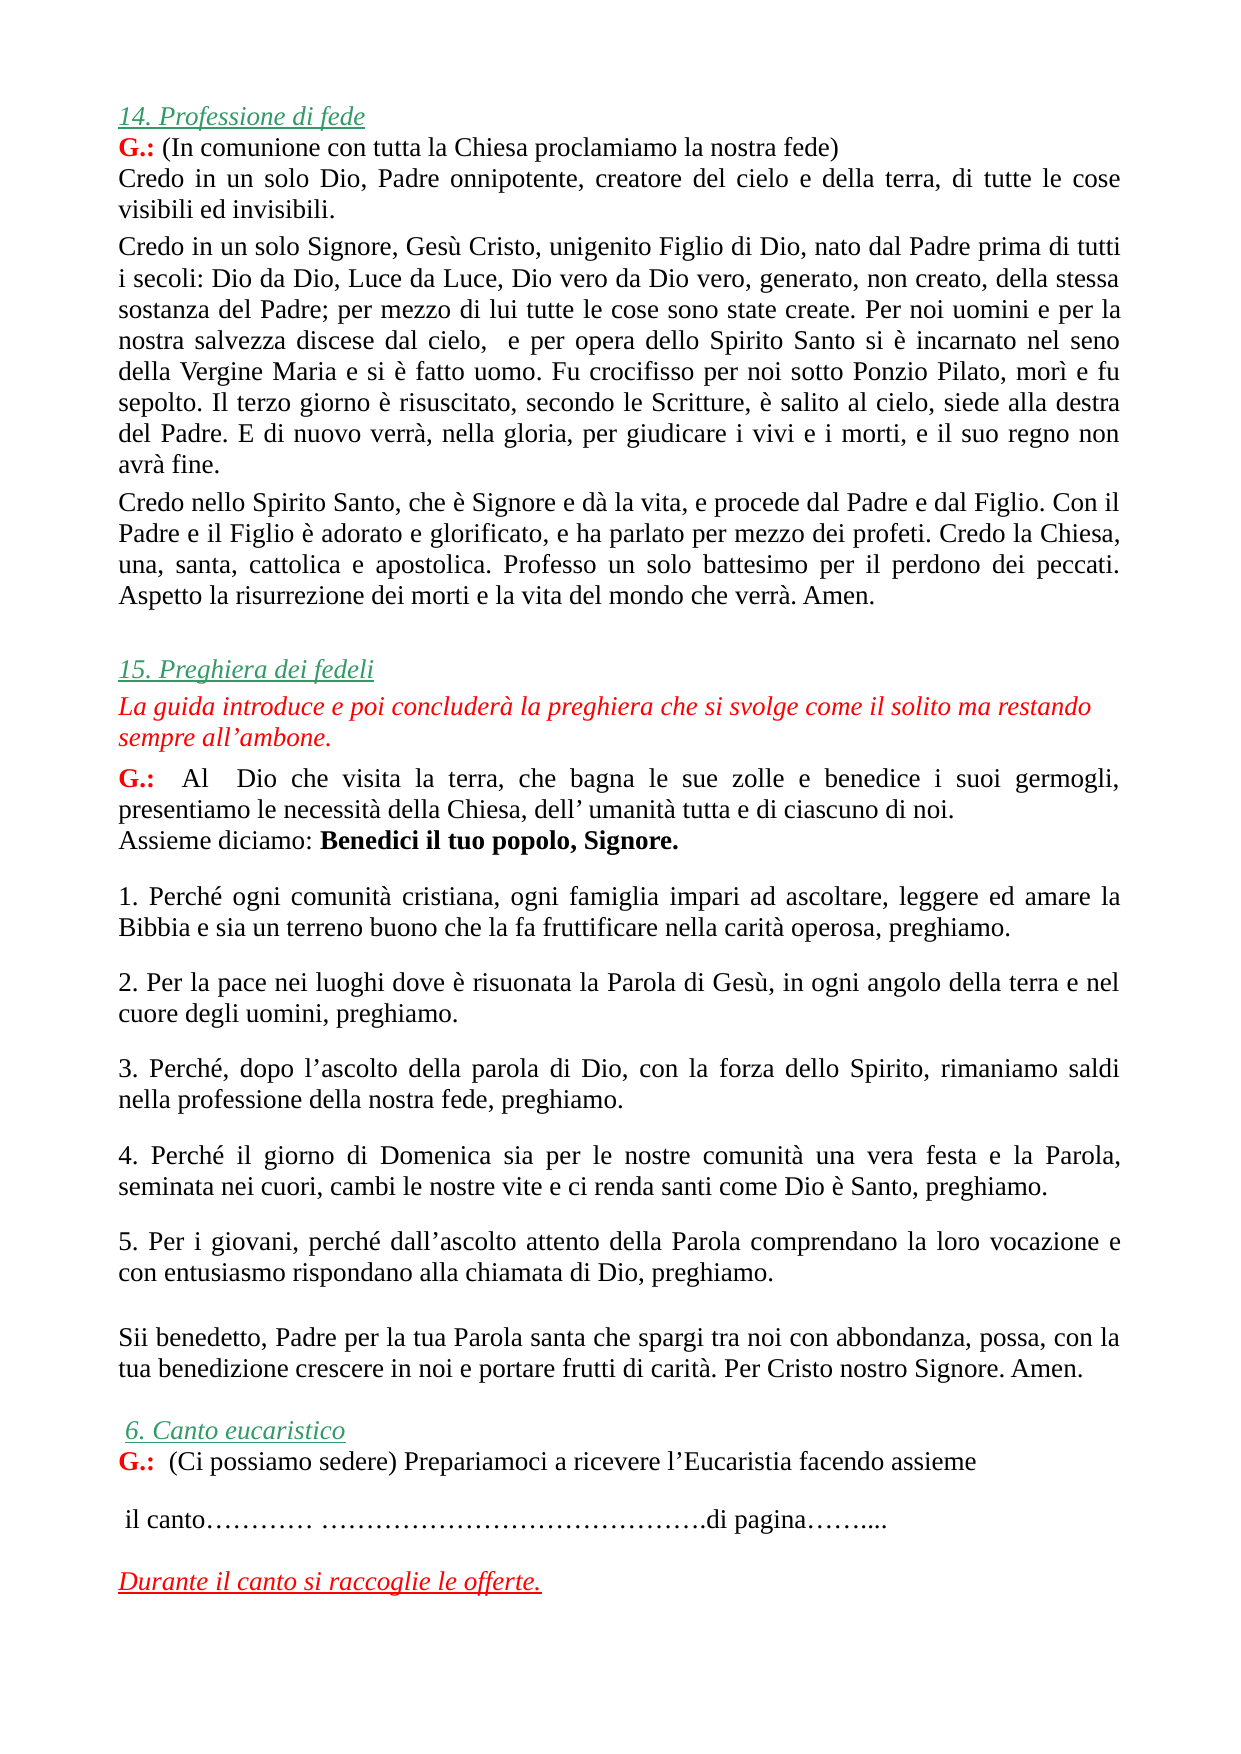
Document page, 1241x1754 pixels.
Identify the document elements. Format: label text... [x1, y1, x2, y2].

text 2. Per la pace nei luoghi dove è risuonata la Parola di Gesù, in ogni angolo della terra e nel cuore degli uomini, preghiamo. [118, 966, 1122, 1028]
text Sii benedetto, Padre per la tua Parola santa che spargi tra noi con abbondanza, possa, con la tua benedizione crescere in noi e portare frutti di carità. Per Cristo nostro Signore. Amen. [118, 1321, 1122, 1383]
text 6. Canto eucaristico [118, 1414, 1122, 1446]
text 3. Perché, dopo l’ascolto della parola di Dio, con la forza dello Spirito, rimaniamo saldi nella professione della nostra fede, preghiamo. [118, 1052, 1122, 1115]
text 1. Perché ogni comunità cristiana, ogni famiglia impari ad ascoltare, leggere ed amare la Bibbia e sia un terreno buono che la fa fruttificare nella carità operosa, preghiamo. [118, 880, 1122, 942]
text La guida introduce e poi concluderà la preghiera che si svolge come il solito ma restando sempre all’ambone. [118, 690, 1122, 753]
text Credo in un solo Dio, Padre onnipotente, creatore del cielo e della terra, di tutte le cose visibili ed invisibili. [118, 162, 1122, 224]
text 14. Professione di fede [118, 100, 1122, 131]
text 5. Per i giovani, perché dall’ascolto attento della Parola comprendano la loro vocazione e con entusiasmo rispondano alla chiamata di Dio, preghiamo. [118, 1225, 1122, 1287]
text Assieme diciamo: Benedici il tuo popolo, Signore. [118, 824, 1122, 856]
text G.: (Ci possiamo sedere) Prepariamoci a ricevere l’Eucaristia facendo assieme [118, 1446, 1122, 1477]
text Credo in un solo Signore, Gesù Cristo, unigenito Figlio di Dio, nato dal Padre prima di tutti i secoli: Dio da Dio, Luce da Luce, Dio vero da Dio vero, generato, non creato, della stessa sostanza del Padre; per mezzo di lui tutte le cose sono state create. Per noi uomini e per la nostra salvezza discese dal cielo, e per opera dello Spirito Santo si è incarnato nel seno della Vergine Maria e si è fatto uomo. Fu crocifisso per noi sotto Ponzio Pilato, morì e fu sepolto. Il terzo giorno è risuscitato, secondo le Scritture, è salito al cielo, siede alla destra del Padre. E di nuovo verrà, nella gloria, per giudicare i vivi e i morti, e il suo regno non avrà fine. [118, 231, 1122, 480]
text 15. Preghiera dei fedeli [118, 653, 1122, 684]
text il canto………… …………………………………….di pagina…….... [118, 1503, 1122, 1534]
text Credo nello Spirito Santo, che è Signore e dà la vita, e procede dal Padre e dal Figlio. Con il Padre e il Figlio è adorato e glorificato, e ha parlato per mezzo dei profeti. Credo la Chiesa, una, santa, cattolica e apostolica. Professo un solo battesimo per il perdono dei peccati. Aspetto la risurrezione dei morti e la vita del mondo che verrà. Amen. [118, 486, 1122, 610]
text G.: (In comunione con tutta la Chiesa proclamiamo la nostra fede) [118, 131, 1122, 162]
text 4. Perché il giorno di Domenica sia per le nostre comunità una vera festa e la Parola, seminata nei cuori, cambi le nostre vite e ci renda santi come Dio è Santo, preghiamo. [118, 1139, 1122, 1201]
text G.: Al Dio che visita la terra, che bagna le sue zolle e benedice i suoi germogli, presentiamo le necessità della Chiesa, dell’ umanità tutta e di ciascuno di noi. [118, 762, 1122, 824]
text Durante il canto si raccoglie le offerte. [118, 1565, 1122, 1596]
